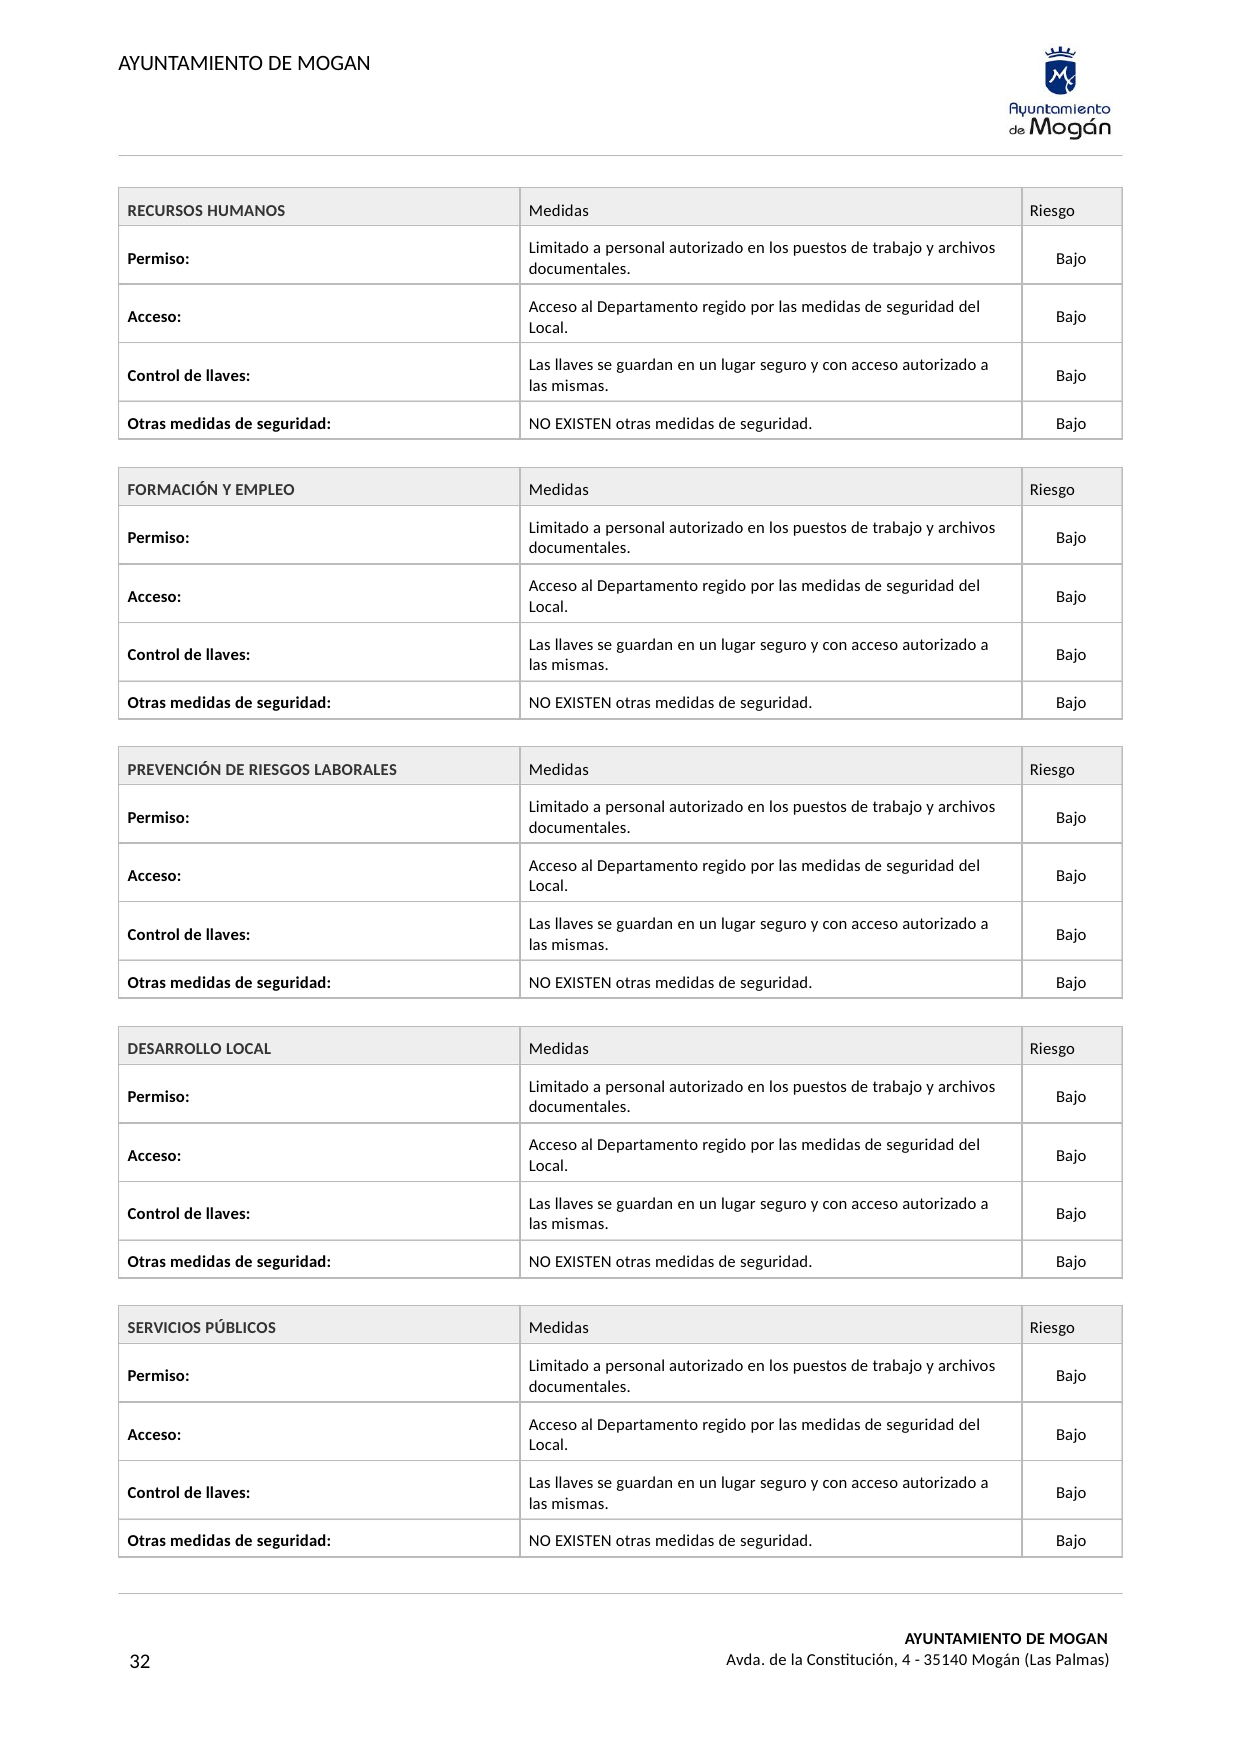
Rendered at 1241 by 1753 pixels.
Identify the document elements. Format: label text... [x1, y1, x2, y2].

text las mismas. [528, 375, 1016, 396]
text documentales. [528, 258, 1023, 279]
text NO EXISTEN otras medidas de seguridad. [528, 1251, 838, 1272]
text NO EXISTEN otras medidas de seguridad. [528, 971, 838, 992]
text Riesgo [1029, 1317, 1100, 1338]
text Acceso: [127, 585, 207, 606]
text Control de llaves: [127, 1203, 276, 1224]
text AYUNTAMIENTO DE MOGAN [904, 1628, 1136, 1649]
text Las llaves se guardan en un lugar seguro y con acceso autorizado a [528, 1472, 1016, 1493]
text FORMACIÓN Y EMPLEO [127, 479, 320, 500]
text Bajo [1056, 806, 1111, 827]
text Riesgo [1029, 758, 1100, 779]
text Acceso al Departamento regido por las medidas de seguridad del [528, 1134, 1006, 1155]
text Bajo [1056, 923, 1111, 944]
text Bajo [1056, 1144, 1111, 1165]
text Control de llaves: [127, 364, 276, 385]
text Riesgo [1029, 1038, 1100, 1059]
text NO EXISTEN otras medidas de seguridad. [528, 1530, 838, 1551]
text Bajo [1056, 692, 1111, 713]
text AYUNTAMIENTO DE MOGAN [118, 49, 400, 76]
text las mismas. [528, 654, 1016, 675]
text PREVENCIÓN DE RIESGOS LABORALES [127, 758, 421, 779]
text documentales. [528, 817, 1023, 838]
text Permiso: [127, 247, 311, 268]
text Limitado a personal autorizado en los puestos de trabajo y archivos [528, 1076, 1023, 1096]
text Acceso: [127, 865, 207, 886]
text Local. [528, 596, 1006, 617]
text Otras medidas de seguridad: [127, 412, 357, 433]
text Medidas [528, 1038, 614, 1059]
text Bajo [1056, 1482, 1111, 1503]
text Permiso: [127, 527, 320, 548]
text Bajo [1056, 527, 1111, 548]
text Otras medidas de seguridad: [127, 1251, 357, 1272]
text Las llaves se guardan en un lugar seguro y con acceso autorizado a [528, 1192, 1016, 1213]
text SERVICIOS PÚBLICOS [127, 1317, 301, 1338]
text Otras medidas de seguridad: [127, 971, 357, 992]
text Las llaves se guardan en un lugar seguro y con acceso autorizado a [528, 633, 1016, 654]
text Control de llaves: [127, 923, 276, 944]
text Las llaves se guardan en un lugar seguro y con acceso autorizado a [528, 354, 1016, 375]
text Acceso al Departamento regido por las medidas de seguridad del [528, 575, 1006, 596]
text Local. [528, 1434, 1006, 1455]
text Control de llaves: [127, 644, 276, 665]
text Medidas [528, 1317, 614, 1338]
text NO EXISTEN otras medidas de seguridad. [528, 692, 838, 713]
text Acceso al Departamento regido por las medidas de seguridad del [528, 854, 1006, 875]
text Bajo [1056, 1203, 1111, 1224]
text Bajo [1056, 1086, 1111, 1107]
text las mismas. [528, 1213, 1016, 1234]
text Bajo [1056, 306, 1111, 327]
text Las llaves se guardan en un lugar seguro y con acceso autorizado a [528, 913, 1016, 934]
text Bajo [1056, 247, 1111, 268]
text RECURSOS HUMANOS [127, 199, 311, 220]
text Bajo [1056, 865, 1111, 886]
text Acceso: [127, 306, 207, 327]
text Acceso: [127, 1424, 207, 1444]
text Bajo [1056, 364, 1111, 385]
text Acceso al Departamento regido por las medidas de seguridad del [528, 1413, 1006, 1434]
text Medidas [528, 199, 614, 220]
text Otras medidas de seguridad: [127, 1530, 357, 1551]
text Medidas [528, 479, 614, 500]
text Acceso: [127, 1144, 207, 1165]
text Acceso al Departamento regido por las medidas de seguridad del [528, 296, 1006, 317]
text documentales. [528, 1376, 1023, 1396]
text documentales. [528, 537, 1023, 558]
text Permiso: [127, 806, 421, 827]
text Limitado a personal autorizado en los puestos de trabajo y archivos [528, 796, 1023, 817]
text Bajo [1056, 1530, 1111, 1551]
text Permiso: [127, 1086, 297, 1107]
text Permiso: [127, 1365, 301, 1386]
text Avda. de la Constitución, 4 - 35140 Mogán (Las Palmas) [726, 1649, 1136, 1669]
text Local. [528, 317, 1006, 337]
text Riesgo [1029, 199, 1111, 220]
text documentales. [528, 1096, 1023, 1117]
text Local. [528, 875, 1006, 896]
text las mismas. [528, 1493, 1016, 1513]
text Limitado a personal autorizado en los puestos de trabajo y archivos [528, 517, 1023, 537]
text Bajo [1056, 971, 1111, 992]
text Bajo [1056, 1251, 1111, 1272]
text las mismas. [528, 934, 1016, 954]
text Bajo [1056, 1365, 1111, 1386]
text Bajo [1056, 412, 1111, 433]
text Riesgo [1029, 479, 1100, 500]
text Limitado a personal autorizado en los puestos de trabajo y archivos [528, 237, 1023, 258]
text Bajo [1056, 585, 1111, 606]
text Bajo [1056, 644, 1111, 665]
text 3 [129, 1648, 139, 1674]
text Local. [528, 1155, 1006, 1176]
text Otras medidas de seguridad: [127, 692, 357, 713]
text NO EXISTEN otras medidas de seguridad. [528, 412, 838, 433]
text Control de llaves: [127, 1482, 276, 1503]
text 2 [139, 1648, 175, 1674]
text DESARROLLO LOCAL [127, 1038, 297, 1059]
text Bajo [1056, 1424, 1111, 1444]
text Medidas [528, 758, 614, 779]
text Limitado a personal autorizado en los puestos de trabajo y archivos [528, 1355, 1023, 1376]
